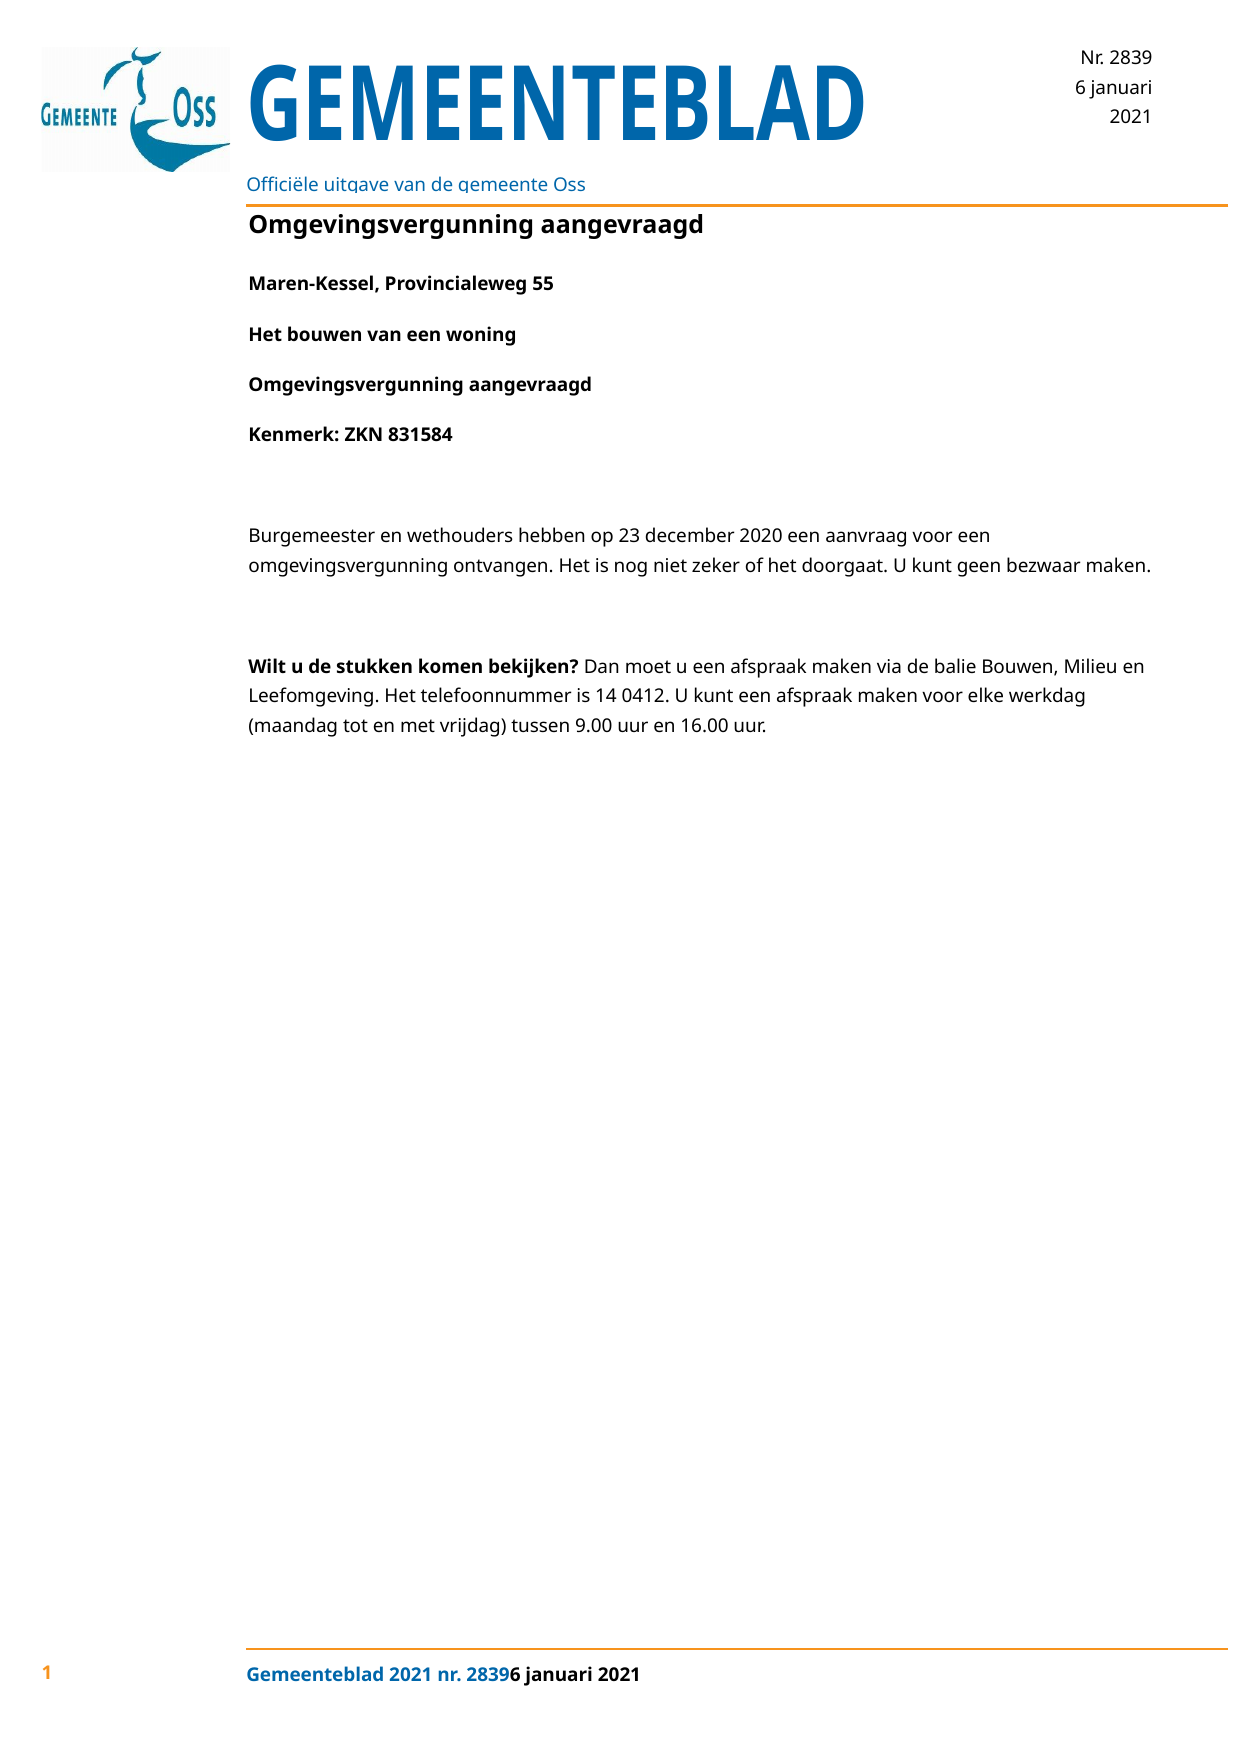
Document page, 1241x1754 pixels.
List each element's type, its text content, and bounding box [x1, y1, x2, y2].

text Omgevingsvergunning aangevraagd [248, 207, 1152, 241]
picture [41, 47, 231, 172]
text Het bouwen van een woning [248, 321, 1152, 346]
text Maren-Kessel, Provincialeweg 55 [248, 270, 1152, 296]
text Wilt u de stukken komen bekijken? Dan moet u een afspraak maken via de balie Bouwen, Milieu en Leefomgeving. Het telefoonnummer is 14 0412. U kunt een afspraak maken voor elke werkdag (maandag tot en met vrijdag) tussen 9.00 uur en 16.00 uur. [248, 653, 1152, 738]
text Kenmerk: ZKN 831584 [248, 422, 1152, 447]
text Omgevingsvergunning aangevraagd [248, 371, 1152, 397]
text Burgemeester en wethouders hebben op 23 december 2020 een aanvraag voor een omgevingsvergunning ontvangen. Het is nog niet zeker of het doorgaat. U kunt geen bezwaar maken. [248, 522, 1152, 578]
